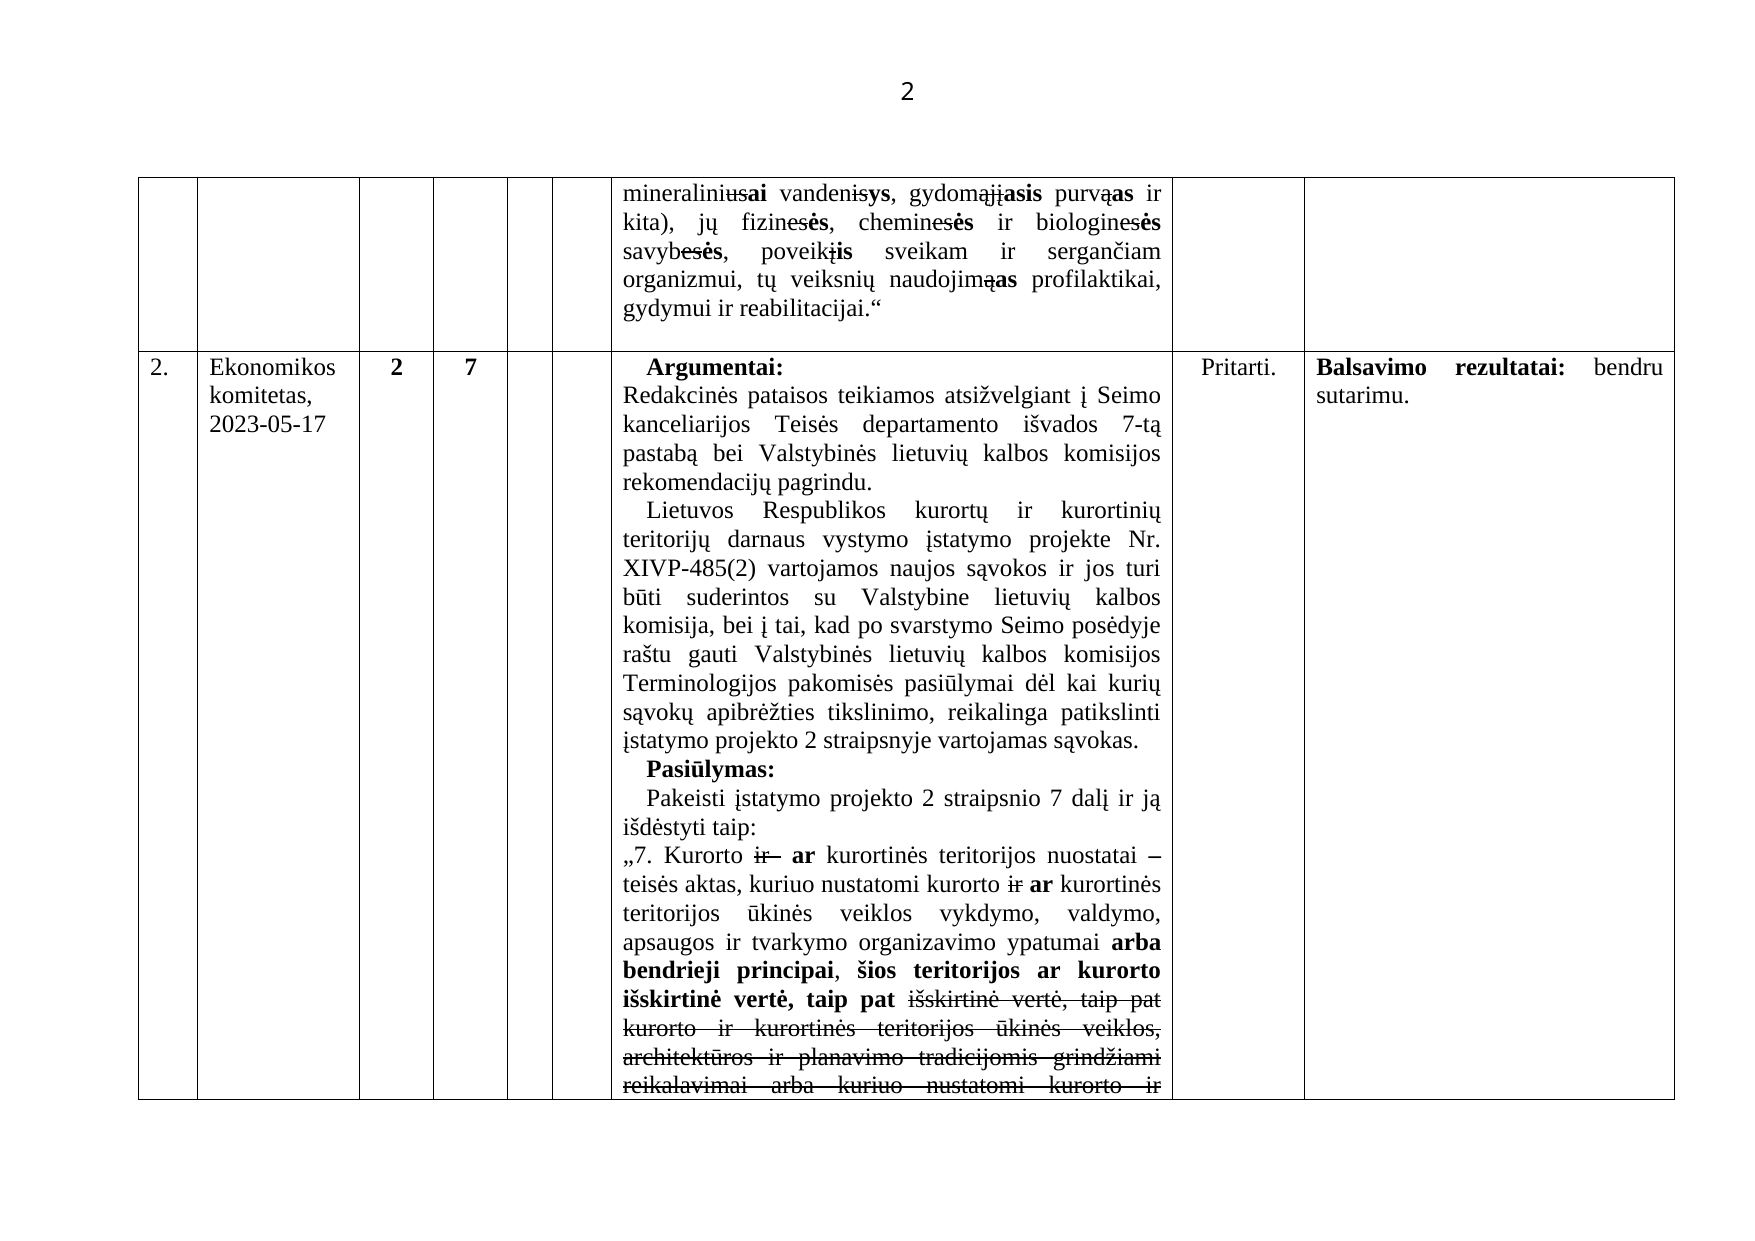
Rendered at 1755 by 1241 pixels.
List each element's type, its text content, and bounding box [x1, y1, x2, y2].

table_cell [360, 178, 433, 351]
table_cell Ekonomikos komitetas, 2023-05-17 [198, 352, 359, 1099]
table_cell Pritarti. [1173, 352, 1304, 1099]
table_cell [139, 178, 197, 351]
table_cell [553, 352, 611, 1099]
table_cell Balsavimo rezultatai: bendru sutarimu. [1305, 352, 1674, 1099]
table_cell [434, 178, 507, 351]
table_cell 2. [139, 352, 197, 1099]
table_cell Argumentai: Redakcinės pataisos teikiamos atsižvelgiant į Seimo kanceliarijos Teisės departamento išvados 7-tą pastabą bei Valstybinės lietuvių kalbos komisijos rekomendacijų pagrindu. Lietuvos Respublikos kurortų ir kurortinių teritorijų darnaus vystymo įstatymo projekte Nr. XIVP-485(2) vartojamos naujos sąvokos ir jos turi būti suderintos su Valstybine lietuvių kalbos komisija, bei į tai, kad po svarstymo Seimo posėdyje raštu gauti Valstybinės lietuvių kalbos komisijos Terminologijos pakomisės pasiūlymai dėl kai kurių sąvokų apibrėžties tikslinimo, reikalinga patikslinti įstatymo projekto 2 straipsnyje vartojamas sąvokas. Pasiūlymas: Pakeisti įstatymo projekto 2 straipsnio 7 dalį ir ją išdėstyti taip: „7. Kurorto ir ar kurortinės teritorijos nuostatai – teisės aktas, kuriuo nustatomi kurorto ir ar kurortinės teritorijos ūkinės veiklos vykdymo, valdymo, apsaugos ir tvarkymo organizavimo ypatumai arba bendrieji principai, šios teritorijos ar kurorto išskirtinė vertė, taip pat išskirtinė vertė, taip pat kurorto ir kurortinės teritorijos ūkinės veiklos, architektūros ir planavimo tradicijomis grindžiami reikalavimai arba kuriuo nustatomi kurorto ir [612, 352, 1172, 1099]
table_cell [508, 178, 552, 351]
table_cell 2 [360, 352, 433, 1099]
table_cell [553, 178, 611, 351]
table_cell [1173, 178, 1304, 351]
table_cell [508, 352, 552, 1099]
table_cell mineraliniusai vandenisys, gydomąjįasis purvąas ir kita), jų fizinesės, cheminesės ir biologinesės savybesės, poveikįis sveikam ir sergančiam organizmui, tų veiksnių naudojimąas profilaktikai, gydymui ir reabilitacijai.“ [612, 178, 1172, 351]
table_cell 7 [434, 352, 507, 1099]
table_cell [1305, 178, 1674, 351]
table_cell [198, 178, 359, 351]
